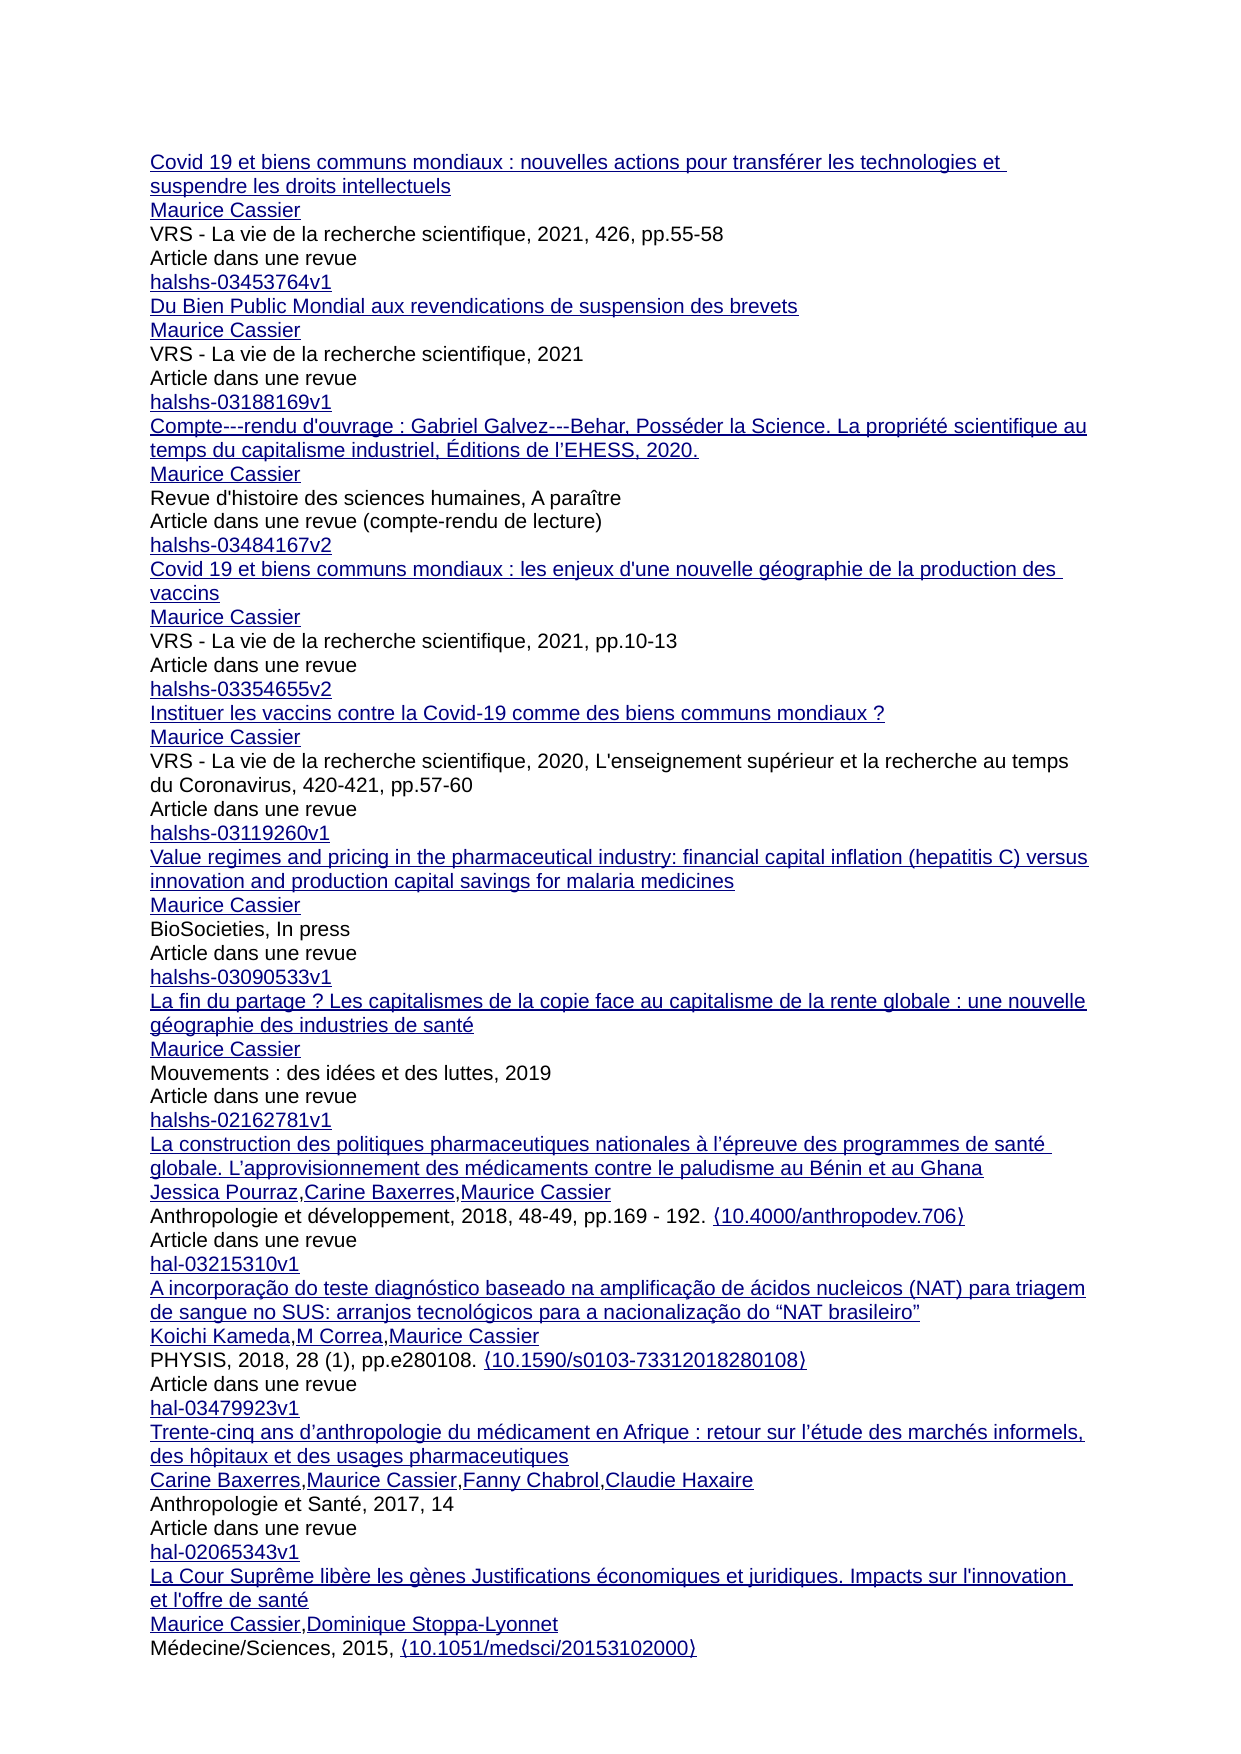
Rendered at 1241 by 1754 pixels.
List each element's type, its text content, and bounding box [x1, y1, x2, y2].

table_cell A incorporação do teste diagnóstico baseado na amplificação de ácidos nucleicos (NAT) para triagem de sangue no SUS: arranjos tecnológicos para a nacionalização do “NAT brasileiro” Koichi Kameda,M Correa,Maurice Cassier PHYSIS, 2018, 28 (1), pp.e280108. ⟨10.1590/s0103-73312018280108⟩ Article dans une revue hal-03479923v1 [150, 1276, 1090, 1420]
table_cell La fin du partage ? Les capitalismes de la copie face au capitalisme de la rente globale : une nouvelle géographie des industries de santé Maurice Cassier Mouvements : des idées et des luttes, 2019 Article dans une revue halshs-02162781v1 [150, 989, 1090, 1132]
table_cell Instituer les vaccins contre la Covid-19 comme des biens communs mondiaux ? Maurice Cassier VRS - La vie de la recherche scientifique, 2020, L'enseignement supérieur et la recherche au temps du Coronavirus, 420-421, pp.57-60 Article dans une revue halshs-03119260v1 [150, 701, 1090, 845]
table_cell Value regimes and pricing in the pharmaceutical industry: financial capital inflation (hepatitis C) versus innovation and production capital savings for malaria medicines Maurice Cassier BioSocieties, In press Article dans une revue halshs-03090533v1 [150, 845, 1090, 988]
table_cell Du Bien Public Mondial aux revendications de suspension des brevets Maurice Cassier VRS - La vie de la recherche scientifique, 2021 Article dans une revue halshs-03188169v1 [150, 294, 1090, 413]
table_cell La construction des politiques pharmaceutiques nationales à l’épreuve des programmes de santé globale. L’approvisionnement des médicaments contre le paludisme au Bénin et au Ghana Jessica Pourraz,Carine Baxerres,Maurice Cassier Anthropologie et développement, 2018, 48-49, pp.169 - 192. ⟨10.4000/anthropodev.706⟩ Article dans une revue hal-03215310v1 [150, 1132, 1090, 1276]
table_cell Trente-cinq ans d’anthropologie du médicament en Afrique : retour sur l’étude des marchés informels, des hôpitaux et des usages pharmaceutiques Carine Baxerres,Maurice Cassier,Fanny Chabrol,Claudie Haxaire Anthropologie et Santé, 2017, 14 Article dans une revue hal-02065343v1 [150, 1420, 1090, 1563]
table_cell La Cour Suprême libère les gènes Justifications économiques et juridiques. Impacts sur l'innovation et l'offre de santé Maurice Cassier,Dominique Stoppa-Lyonnet Médecine/Sciences, 2015, ⟨10.1051/medsci/20153102000⟩ [150, 1564, 1090, 1659]
table_cell Covid 19 et biens communs mondiaux : les enjeux d'une nouvelle géographie de la production des vaccins Maurice Cassier VRS - La vie de la recherche scientifique, 2021, pp.10-13 Article dans une revue halshs-03354655v2 [150, 557, 1090, 701]
table_cell Covid 19 et biens communs mondiaux : nouvelles actions pour transférer les technologies et suspendre les droits intellectuels Maurice Cassier VRS - La vie de la recherche scientifique, 2021, 426, pp.55-58 Article dans une revue halshs-03453764v1 [150, 150, 1090, 294]
table_cell Compte---rendu d'ouvrage : Gabriel Galvez-­‐‑Behar, Posséder la Science. La propriété scientifique au temps du capitalisme industriel, Éditions de l’EHESS, 2020. Maurice Cassier Revue d'histoire des sciences humaines, A paraître Article dans une revue (compte-rendu de lecture) halshs-03484167v2 [150, 414, 1090, 557]
